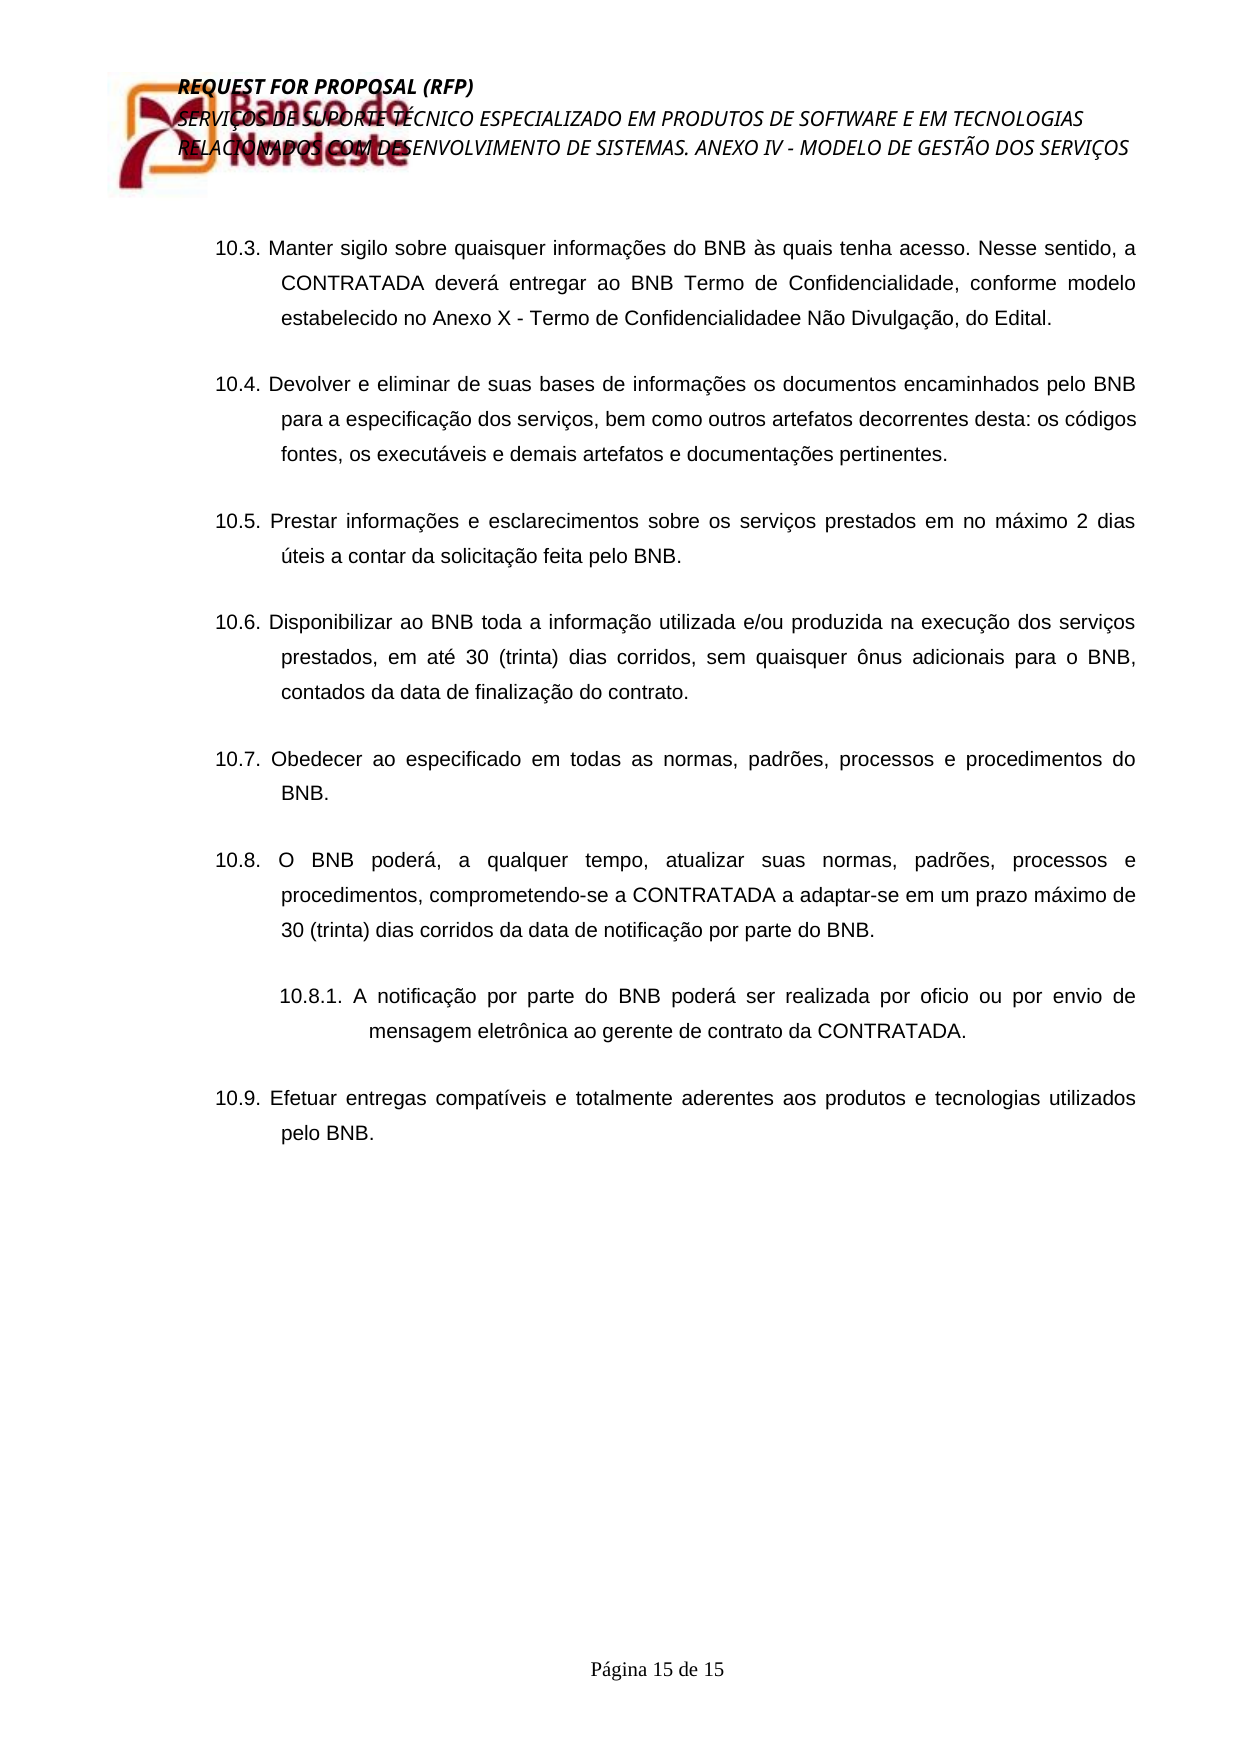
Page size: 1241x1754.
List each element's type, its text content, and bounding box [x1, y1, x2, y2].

text 10.4. Devolver e eliminar de suas bases de informações os documentos encaminhados pelo BNB para a especificação dos serviços, bem como outros artefatos decorrentes desta: os códigos fontes, os executáveis e demais artefatos e documentações pertinentes. [215, 372, 1137, 466]
text 10.6. Disponibilizar ao BNB toda a informação utilizada e/ou produzida na execução dos serviços prestados, em até 30 (trinta) dias corridos, sem quaisquer ônus adicionais para o BNB, contados da data de finalização do contrato. [215, 610, 1137, 704]
text 10.8. O BNB poderá, a qualquer tempo, atualizar suas normas, padrões, processos e procedimentos, comprometendo-se a CONTRATADA a adaptar-se em um prazo máximo de 30 (trinta) dias corridos da data de notificação por parte do BNB. [215, 848, 1137, 942]
text 10.9. Efetuar entregas compatíveis e totalmente aderentes aos produtos e tecnologias utilizados pelo BNB. [215, 1086, 1137, 1144]
text 10.3. Manter sigilo sobre quaisquer informações do BNB às quais tenha acesso. Nesse sentido, a CONTRATADA deverá entregar ao BNB Termo de Confidencialidade, conforme modelo estabelecido no Anexo X - Termo de Confidencialidadee Não Divulgação, do Edital. [215, 236, 1137, 329]
text 10.8.1. A notificação por parte do BNB poderá ser realizada por oficio ou por envio de mensagem eletrônica ao gerente de contrato da CONTRATADA. [279, 984, 1137, 1043]
picture [107, 72, 420, 201]
text 10.7. Obedecer ao especificado em todas as normas, padrões, processos e procedimentos do BNB. [215, 746, 1137, 805]
picture [415, 113, 420, 125]
text 10.5. Prestar informações e esclarecimentos sobre os serviços prestados em no máximo 2 dias úteis a contar da solicitação feita pelo BNB. [215, 508, 1137, 567]
